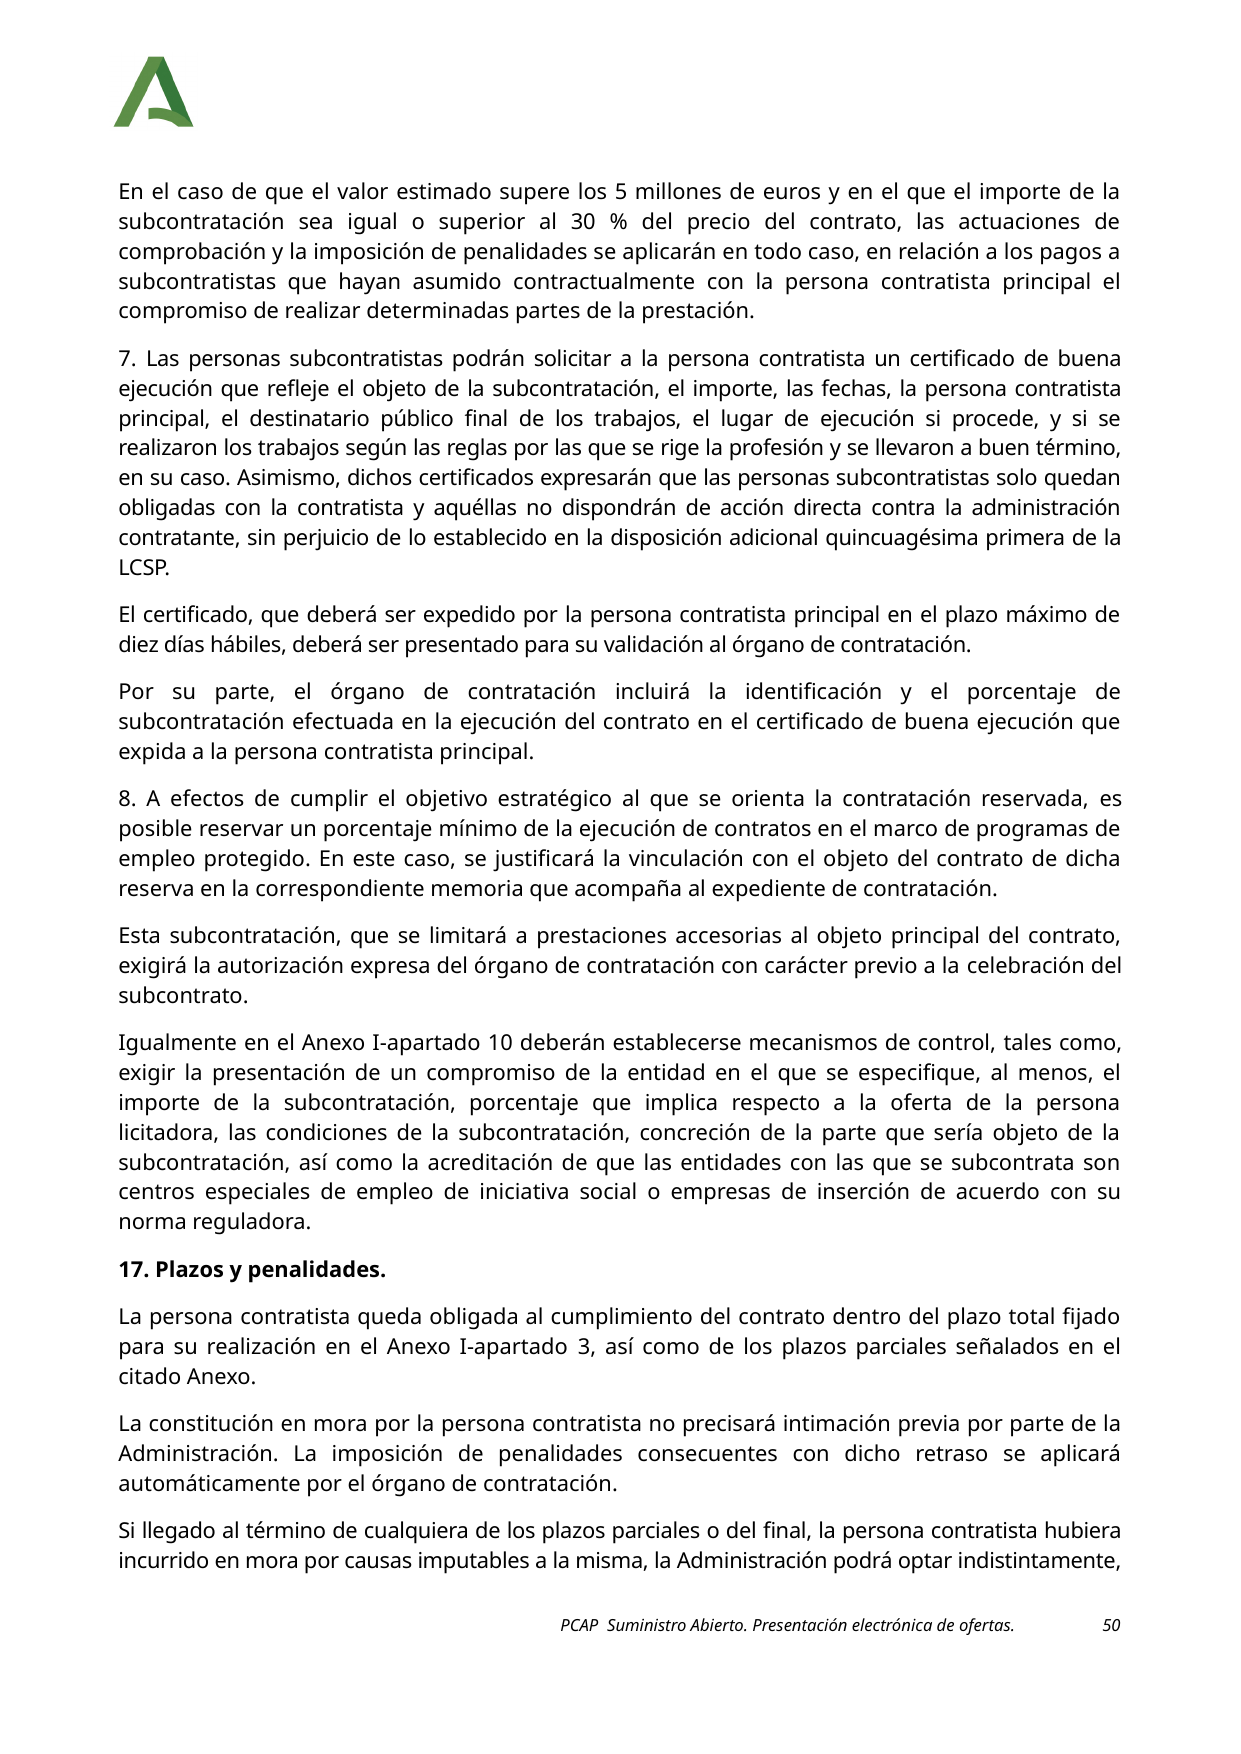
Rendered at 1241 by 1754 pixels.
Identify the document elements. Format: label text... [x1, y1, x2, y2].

text Por su parte, el órgano de contratación incluirá la identificación y el porcentaje de subcontratación efectuada en la ejecución del contrato en el certificado de buena ejecución que expida a la persona contratista principal. [118, 676, 1122, 766]
text La persona contratista queda obligada al cumplimiento del contrato dentro del plazo total fijado para su realización en el Anexo I-apartado 3, así como de los plazos parciales señalados en el citado Anexo. [118, 1301, 1122, 1391]
text Esta subcontratación, que se limitará a prestaciones accesorias al objeto principal del contrato, exigirá la autorización expresa del órgano de contratación con carácter previo a la celebración del subcontrato. [118, 920, 1122, 1010]
text 7. Las personas subcontratistas podrán solicitar a la persona contratista un certificado de buena ejecución que refleje el objeto de la subcontratación, el importe, las fechas, la persona contratista principal, el destinatario público final de los trabajos, el lugar de ejecución si procede, y si se realizaron los trabajos según las reglas por las que se rige la profesión y se llevaron a buen término, en su caso. Asimismo, dichos certificados expresarán que las personas subcontratistas solo quedan obligadas con la contratista y aquéllas no dispondrán de acción directa contra la administración contratante, sin perjuicio de lo establecido en la disposición adicional quincuagésima primera de la LCSP. [118, 343, 1122, 581]
text Si llegado al término de cualquiera de los plazos parciales o del final, la persona contratista hubiera incurrido en mora por causas imputables a la misma, la Administración podrá optar indistintamente, [118, 1515, 1122, 1575]
text Igualmente en el Anexo I-apartado 10 deberán establecerse mecanismos de control, tales como, exigir la presentación de un compromiso de la entidad en el que se especifique, al menos, el importe de la subcontratación, porcentaje que implica respecto a la oferta de la persona licitadora, las condiciones de la subcontratación, concreción de la parte que sería objeto de la subcontratación, así como la acreditación de que las entidades con las que se subcontrata son centros especiales de empleo de iniciativa social o empresas de inserción de acuerdo con su norma reguladora. [118, 1027, 1122, 1236]
picture [109, 52, 198, 131]
text En el caso de que el valor estimado supere los 5 millones de euros y en el que el importe de la subcontratación sea igual o superior al 30 % del precio del contrato, las actuaciones de comprobación y la imposición de penalidades se aplicarán en todo caso, en relación a los pagos a subcontratistas que hayan asumido contractualmente con la persona contratista principal el compromiso de realizar determinadas partes de la prestación. [118, 176, 1122, 325]
subtitle 17. Plazos y penalidades. [118, 1254, 1122, 1283]
text 8. A efectos de cumplir el objetivo estratégico al que se orienta la contratación reservada, es posible reservar un porcentaje mínimo de la ejecución de contratos en el marco de programas de empleo protegido. En este caso, se justificará la vinculación con el objeto del contrato de dicha reserva en la correspondiente memoria que acompaña al expediente de contratación. [118, 783, 1122, 903]
text El certificado, que deberá ser expedido por la persona contratista principal en el plazo máximo de diez días hábiles, deberá ser presentado para su validación al órgano de contratación. [118, 599, 1122, 659]
text La constitución en mora por la persona contratista no precisará intimación previa por parte de la Administración. La imposición de penalidades consecuentes con dicho retraso se aplicará automáticamente por el órgano de contratación. [118, 1408, 1122, 1498]
